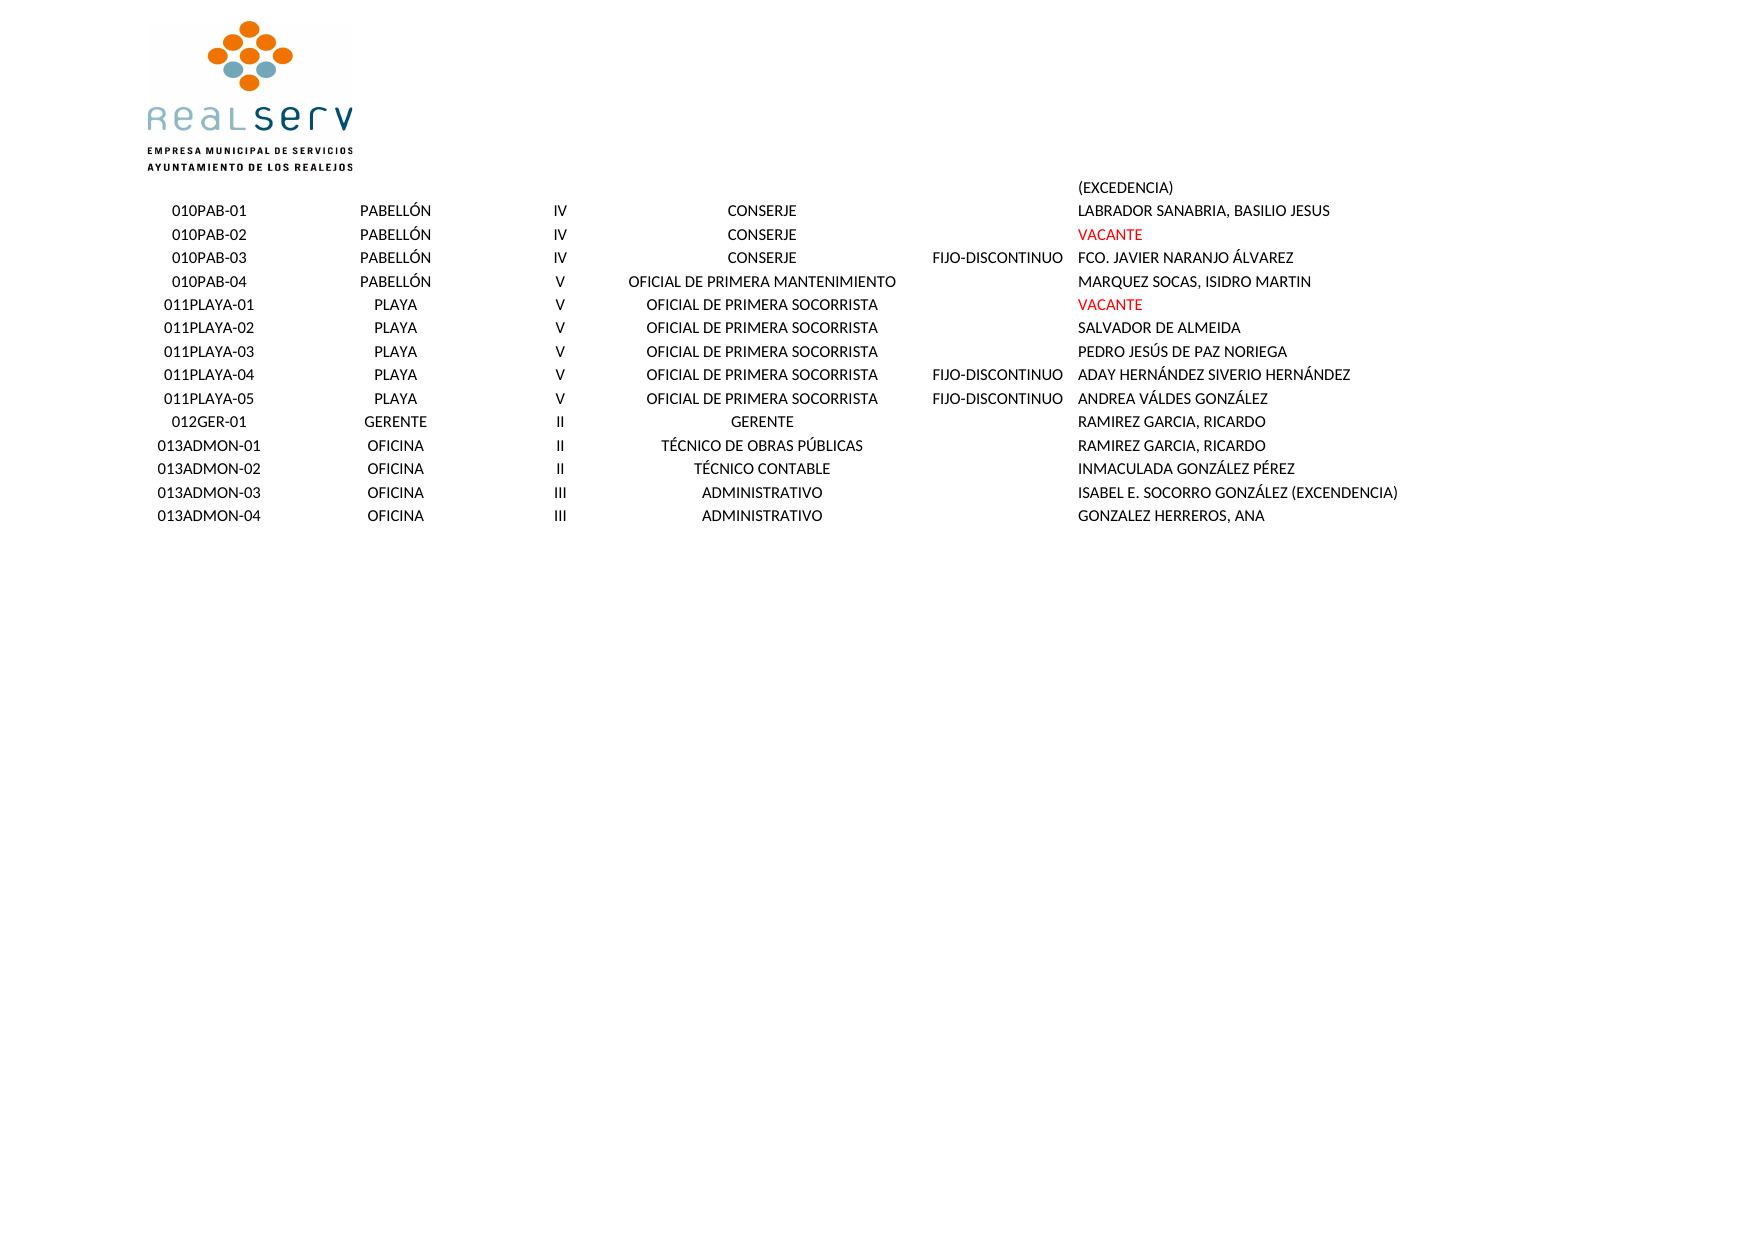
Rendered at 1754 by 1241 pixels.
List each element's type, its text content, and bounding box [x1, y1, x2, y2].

table_cell OFICIAL DE PRIMERA SOCORRISTA [600, 362, 925, 385]
table_cell OFICINA [271, 432, 521, 455]
table_cell FIJO-DISCONTINUO [925, 362, 1071, 385]
table_cell TÉCNICO CONTABLE [600, 455, 925, 479]
table_cell 011PLAYA-01 [148, 291, 271, 315]
table_cell V [521, 385, 600, 408]
table_cell VACANTE [1071, 221, 1408, 244]
table_cell PLAYA [271, 338, 521, 362]
table_cell [148, 177, 271, 197]
table_cell VACANTE [1071, 291, 1408, 315]
table_cell ADMINISTRATIVO [600, 479, 925, 502]
table_cell [925, 479, 1071, 502]
table_cell V [521, 338, 600, 362]
table_cell 010PAB-04 [148, 268, 271, 291]
table_cell [271, 177, 521, 197]
table_cell [925, 315, 1071, 338]
table_cell MARQUEZ SOCAS, ISIDRO MARTIN [1071, 268, 1408, 291]
table_cell II [521, 409, 600, 432]
table_cell [521, 177, 600, 197]
table_cell [925, 291, 1071, 315]
table_cell 013ADMON-03 [148, 479, 271, 502]
table_cell FCO. JAVIER NARANJO ÁLVAREZ [1071, 244, 1408, 268]
table_cell PLAYA [271, 362, 521, 385]
table_cell II [521, 455, 600, 479]
table_cell 011PLAYA-03 [148, 338, 271, 362]
table_cell CONSERJE [600, 244, 925, 268]
table_cell OFICINA [271, 502, 521, 526]
table_cell PLAYA [271, 385, 521, 408]
table_cell CONSERJE [600, 221, 925, 244]
table_cell RAMIREZ GARCIA, RICARDO [1071, 409, 1408, 432]
table_cell 010PAB-02 [148, 221, 271, 244]
table_cell IV [521, 198, 600, 221]
table_cell OFICIAL DE PRIMERA SOCORRISTA [600, 315, 925, 338]
table_cell II [521, 432, 600, 455]
table_cell 012GER-01 [148, 409, 271, 432]
table_cell 010PAB-03 [148, 244, 271, 268]
table_cell OFICIAL DE PRIMERA SOCORRISTA [600, 338, 925, 362]
table_cell [925, 338, 1071, 362]
table_cell OFICIAL DE PRIMERA SOCORRISTA [600, 385, 925, 408]
table_cell FIJO-DISCONTINUO [925, 385, 1071, 408]
table_cell V [521, 291, 600, 315]
table_cell 011PLAYA-04 [148, 362, 271, 385]
table_cell III [521, 502, 600, 526]
table_cell 013ADMON-02 [148, 455, 271, 479]
table_cell ADMINISTRATIVO [600, 502, 925, 526]
table_cell TÉCNICO DE OBRAS PÚBLICAS [600, 432, 925, 455]
table_cell GERENTE [600, 409, 925, 432]
table_cell PEDRO JESÚS DE PAZ NORIEGA [1071, 338, 1408, 362]
table_cell PLAYA [271, 315, 521, 338]
table_cell OFICINA [271, 455, 521, 479]
table_cell 013ADMON-04 [148, 502, 271, 526]
table_cell [600, 177, 925, 197]
table_cell V [521, 362, 600, 385]
table_cell ANDREA VÁLDES GONZÁLEZ [1071, 385, 1408, 408]
table_cell IV [521, 244, 600, 268]
table_cell [925, 455, 1071, 479]
table_cell GONZALEZ HERREROS, ANA [1071, 502, 1408, 526]
table_cell PLAYA [271, 291, 521, 315]
table_cell LABRADOR SANABRIA, BASILIO JESUS [1071, 198, 1408, 221]
table_cell [925, 177, 1071, 197]
table_cell IV [521, 221, 600, 244]
table_cell 011PLAYA-05 [148, 385, 271, 408]
table_cell [925, 221, 1071, 244]
table_cell OFICINA [271, 479, 521, 502]
table_cell 013ADMON-01 [148, 432, 271, 455]
table_cell CONSERJE [600, 198, 925, 221]
table_cell V [521, 268, 600, 291]
table_cell OFICIAL DE PRIMERA MANTENIMIENTO [600, 268, 925, 291]
table_cell [925, 198, 1071, 221]
table_cell OFICIAL DE PRIMERA SOCORRISTA [600, 291, 925, 315]
table_cell PABELLÓN [271, 268, 521, 291]
table_cell V [521, 315, 600, 338]
table_cell 010PAB-01 [148, 198, 271, 221]
table_cell FIJO-DISCONTINUO [925, 244, 1071, 268]
table_cell INMACULADA GONZÁLEZ PÉREZ [1071, 455, 1408, 479]
table_cell ISABEL E. SOCORRO GONZÁLEZ (EXCENDENCIA) [1071, 479, 1408, 502]
table_cell 011PLAYA-02 [148, 315, 271, 338]
table_cell [925, 432, 1071, 455]
table_cell PABELLÓN [271, 244, 521, 268]
table_cell (EXCEDENCIA) [1071, 177, 1408, 197]
table_cell SALVADOR DE ALMEIDA [1071, 315, 1408, 338]
table_cell PABELLÓN [271, 221, 521, 244]
table_cell [925, 268, 1071, 291]
table_cell GERENTE [271, 409, 521, 432]
table_cell PABELLÓN [271, 198, 521, 221]
table_cell [925, 409, 1071, 432]
table_cell ADAY HERNÁNDEZ SIVERIO HERNÁNDEZ [1071, 362, 1408, 385]
table_cell [925, 502, 1071, 526]
table_cell RAMIREZ GARCIA, RICARDO [1071, 432, 1408, 455]
table_cell III [521, 479, 600, 502]
